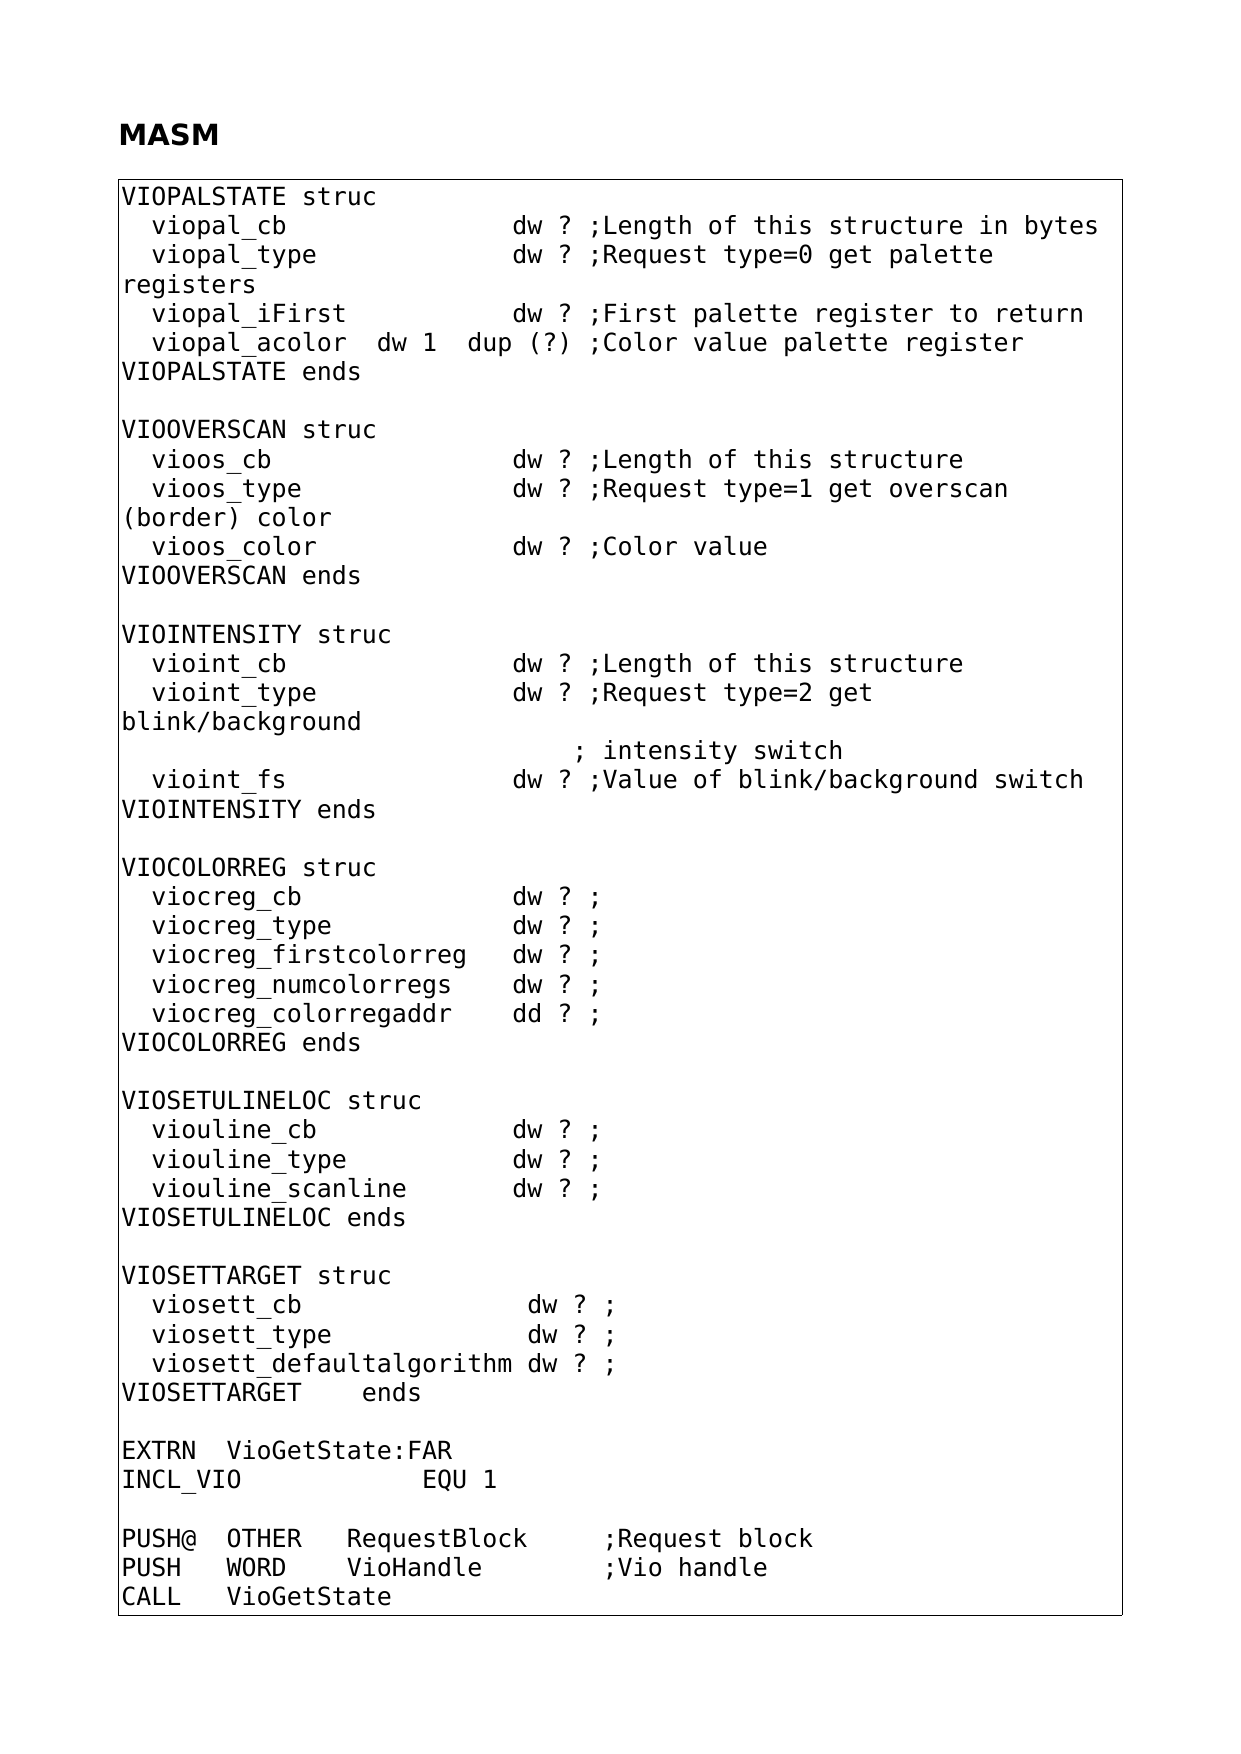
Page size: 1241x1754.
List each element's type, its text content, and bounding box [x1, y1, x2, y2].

subtitle MASM [118, 118, 1122, 152]
table_header VIOPALSTATE struc viopal_cb dw ? ;Length of this structure in bytes viopal_type dw ? ;Request type=0 get palette registers viopal_iFirst dw ? ;First palette register to return viopal_acolor dw 1 dup (?) ;Color value palette register VIOPALSTATE ends VIOOVERSCAN struc vioos_cb dw ? ;Length of this structure vioos_type dw ? ;Request type=1 get overscan (border) color vioos_color dw ? ;Color value VIOOVERSCAN ends VIOINTENSITY struc vioint_cb dw ? ;Length of this structure vioint_type dw ? ;Request type=2 get blink/background ; intensity switch vioint_fs dw ? ;Value of blink/background switch VIOINTENSITY ends VIOCOLORREG struc viocreg_cb dw ? ; viocreg_type dw ? ; viocreg_firstcolorreg dw ? ; viocreg_numcolorregs dw ? ; viocreg_colorregaddr dd ? ; VIOCOLORREG ends VIOSETULINELOC struc viouline_cb dw ? ; viouline_type dw ? ; viouline_scanline dw ? ; VIOSETULINELOC ends VIOSETTARGET struc viosett_cb dw ? ; viosett_type dw ? ; viosett_defaultalgorithm dw ? ; VIOSETTARGET ends EXTRN VioGetState:FAR INCL_VIO EQU 1 PUSH@ OTHER RequestBlock ;Request block PUSH WORD VioHandle ;Vio handle CALL VioGetState [119, 180, 1122, 1614]
